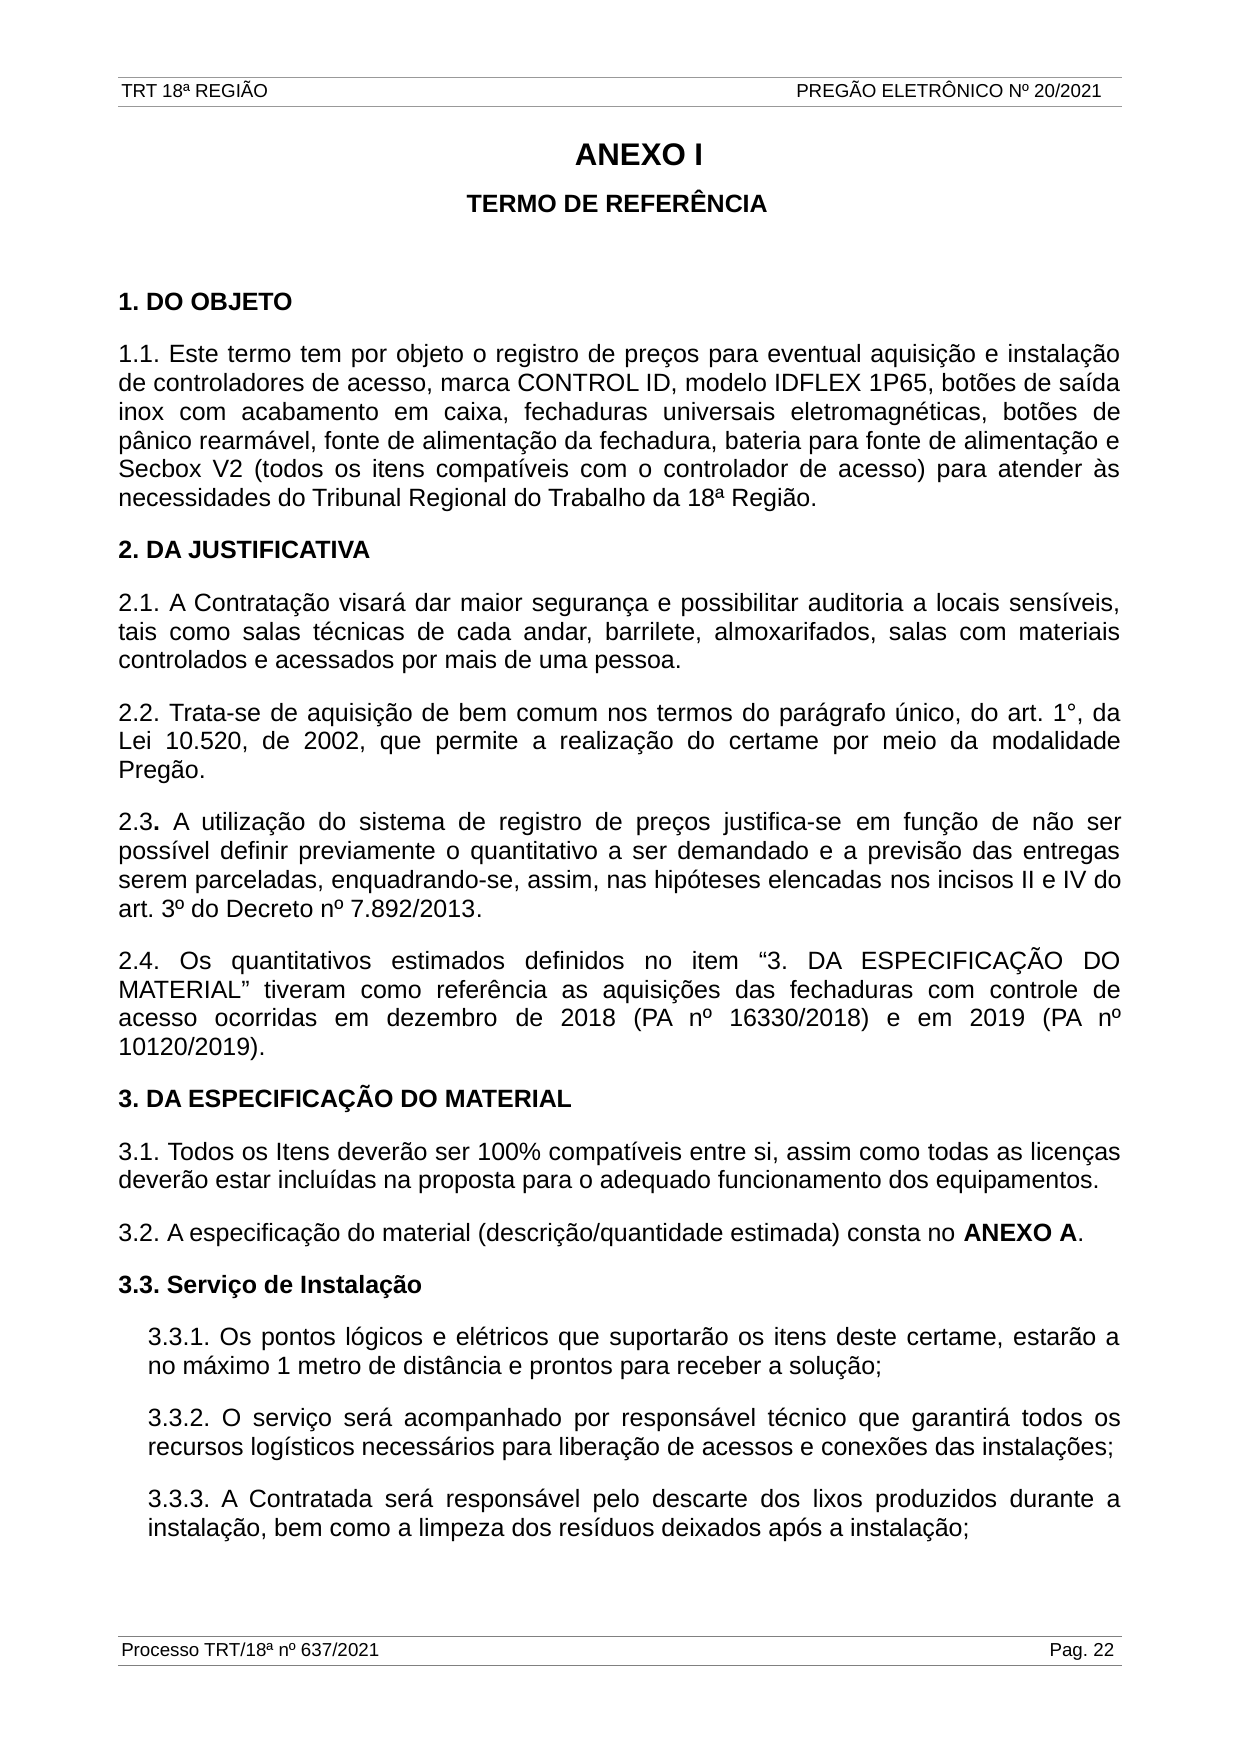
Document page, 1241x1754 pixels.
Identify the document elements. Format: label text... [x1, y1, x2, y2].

text 2. DA JUSTIFICATIVA [118, 536, 1122, 564]
list ANEXO I [118, 136, 1122, 171]
text 3. DA ESPECIFICAÇÃO DO MATERIAL [118, 1084, 1122, 1113]
text 3.1. Todos os Itens deverão ser 100% compatíveis entre si, assim como todas as licenças deverão estar incluídas na proposta para o adequado funcionamento dos equipamentos. [118, 1137, 1122, 1194]
text 3.3.1. Os pontos lógicos e elétricos que suportarão os itens deste certame, estarão a no máximo 1 metro de distância e prontos para receber a solução; [148, 1322, 1122, 1380]
text 2.3. A utilização do sistema de registro de preços justifica-se em função de não ser possível definir previamente o quantitativo a ser demandado e a previsão das entregas serem parceladas, enquadrando-se, assim, nas hipóteses elencadas nos incisos II e IV do art. 3º do Decreto nº 7.892/2013. [118, 807, 1122, 922]
text 2.1. A Contratação visará dar maior segurança e possibilitar auditoria a locais sensíveis, tais como salas técnicas de cada andar, barrilete, almoxarifados, salas com materiais controlados e acessados por mais de uma pessoa. [118, 588, 1122, 674]
text 2.4. Os quantitativos estimados definidos no item “3. DA ESPECIFICAÇÃO DO MATERIAL” tiveram como referência as aquisições das fechaduras com controle de acesso ocorridas em dezembro de 2018 (PA nº 16330/2018) e em 2019 (PA nº 10120/2019). [118, 946, 1122, 1061]
text 3.2. A especificação do material (descrição/quantidade estimada) consta no ANEXO A. [118, 1218, 1122, 1247]
text 1.1. Este termo tem por objeto o registro de preços para eventual aquisição e instalação de controladores de acesso, marca CONTROL ID, modelo IDFLEX 1P65, botões de saída inox com acabamento em caixa, fechaduras universais eletromagnéticas, botões de pânico rearmável, fonte de alimentação da fechadura, bateria para fonte de alimentação e Secbox V2 (todos os itens compatíveis com o controlador de acesso) para atender às necessidades do Tribunal Regional do Trabalho da 18ª Região. [118, 339, 1122, 512]
text 3.3.3. A Contratada será responsável pelo descarte dos lixos produzidos durante a instalação, bem como a limpeza dos resíduos deixados após a instalação; [148, 1484, 1122, 1542]
text 3.3. Serviço de Instalação [118, 1270, 1122, 1299]
text 1. DO OBJETO [118, 287, 1122, 316]
text TERMO DE REFERÊNCIA [118, 189, 1122, 218]
text 2.2. Trata-se de aquisição de bem comum nos termos do parágrafo único, do art. 1°, da Lei 10.520, de 2002, que permite a realização do certame por meio da modalidade Pregão. [118, 698, 1122, 784]
text 3.3.2. O serviço será acompanhado por responsável técnico que garantirá todos os recursos logísticos necessários para liberação de acessos e conexões das instalações; [148, 1403, 1122, 1461]
